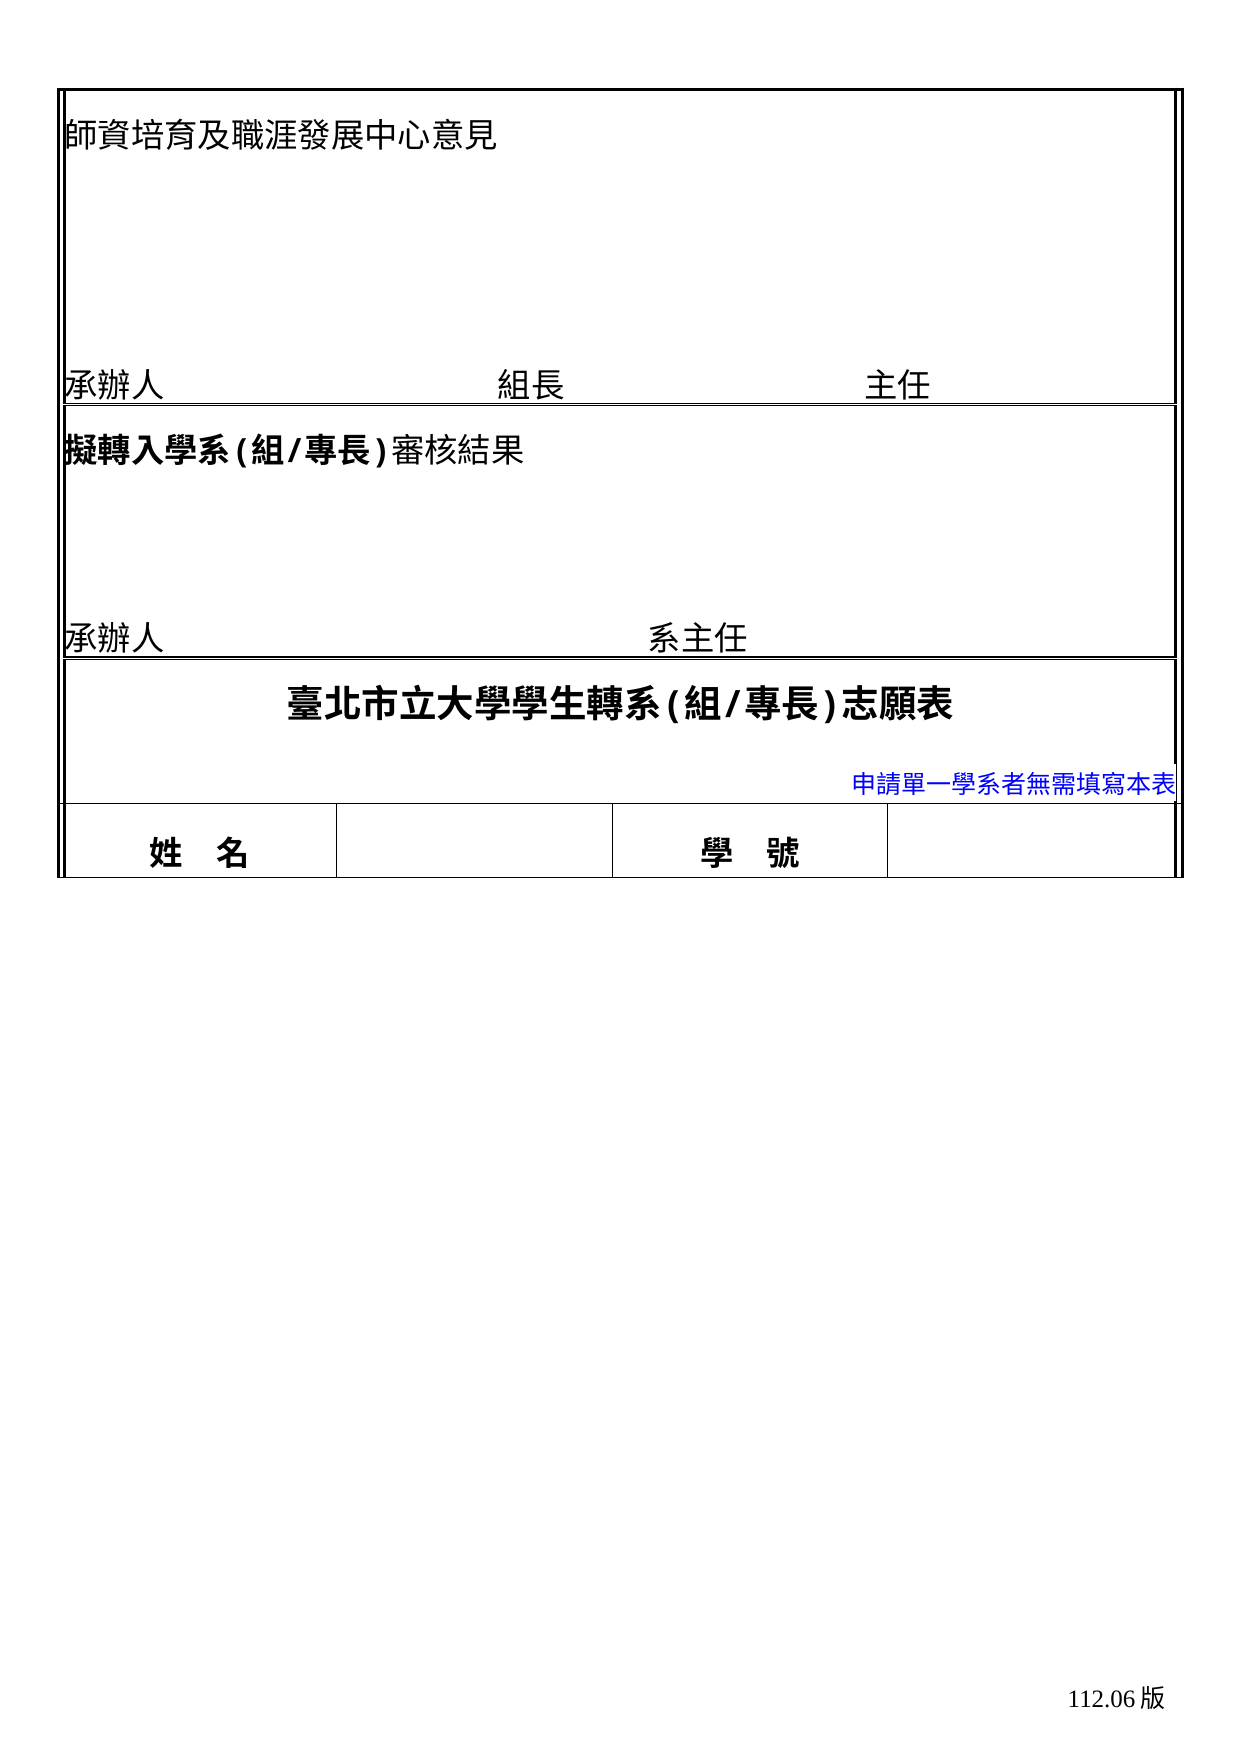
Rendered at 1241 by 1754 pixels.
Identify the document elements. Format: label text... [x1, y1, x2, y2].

table_cell 臺北市立大學學生轉系(組/專長)志願表 申請單一學系者無需填寫本表 [66, 660, 1174, 803]
table_cell 師資培育及職涯發展中心意見 承辦人 組長 主任 [66, 91, 1174, 403]
table_cell 擬轉入學系(組/專長)審核結果 承辦人 系主任 [66, 406, 1174, 656]
table_cell [337, 804, 612, 877]
table_cell 學號 [613, 804, 887, 877]
table_cell 姓名 [66, 804, 336, 877]
table_cell [888, 804, 1174, 877]
